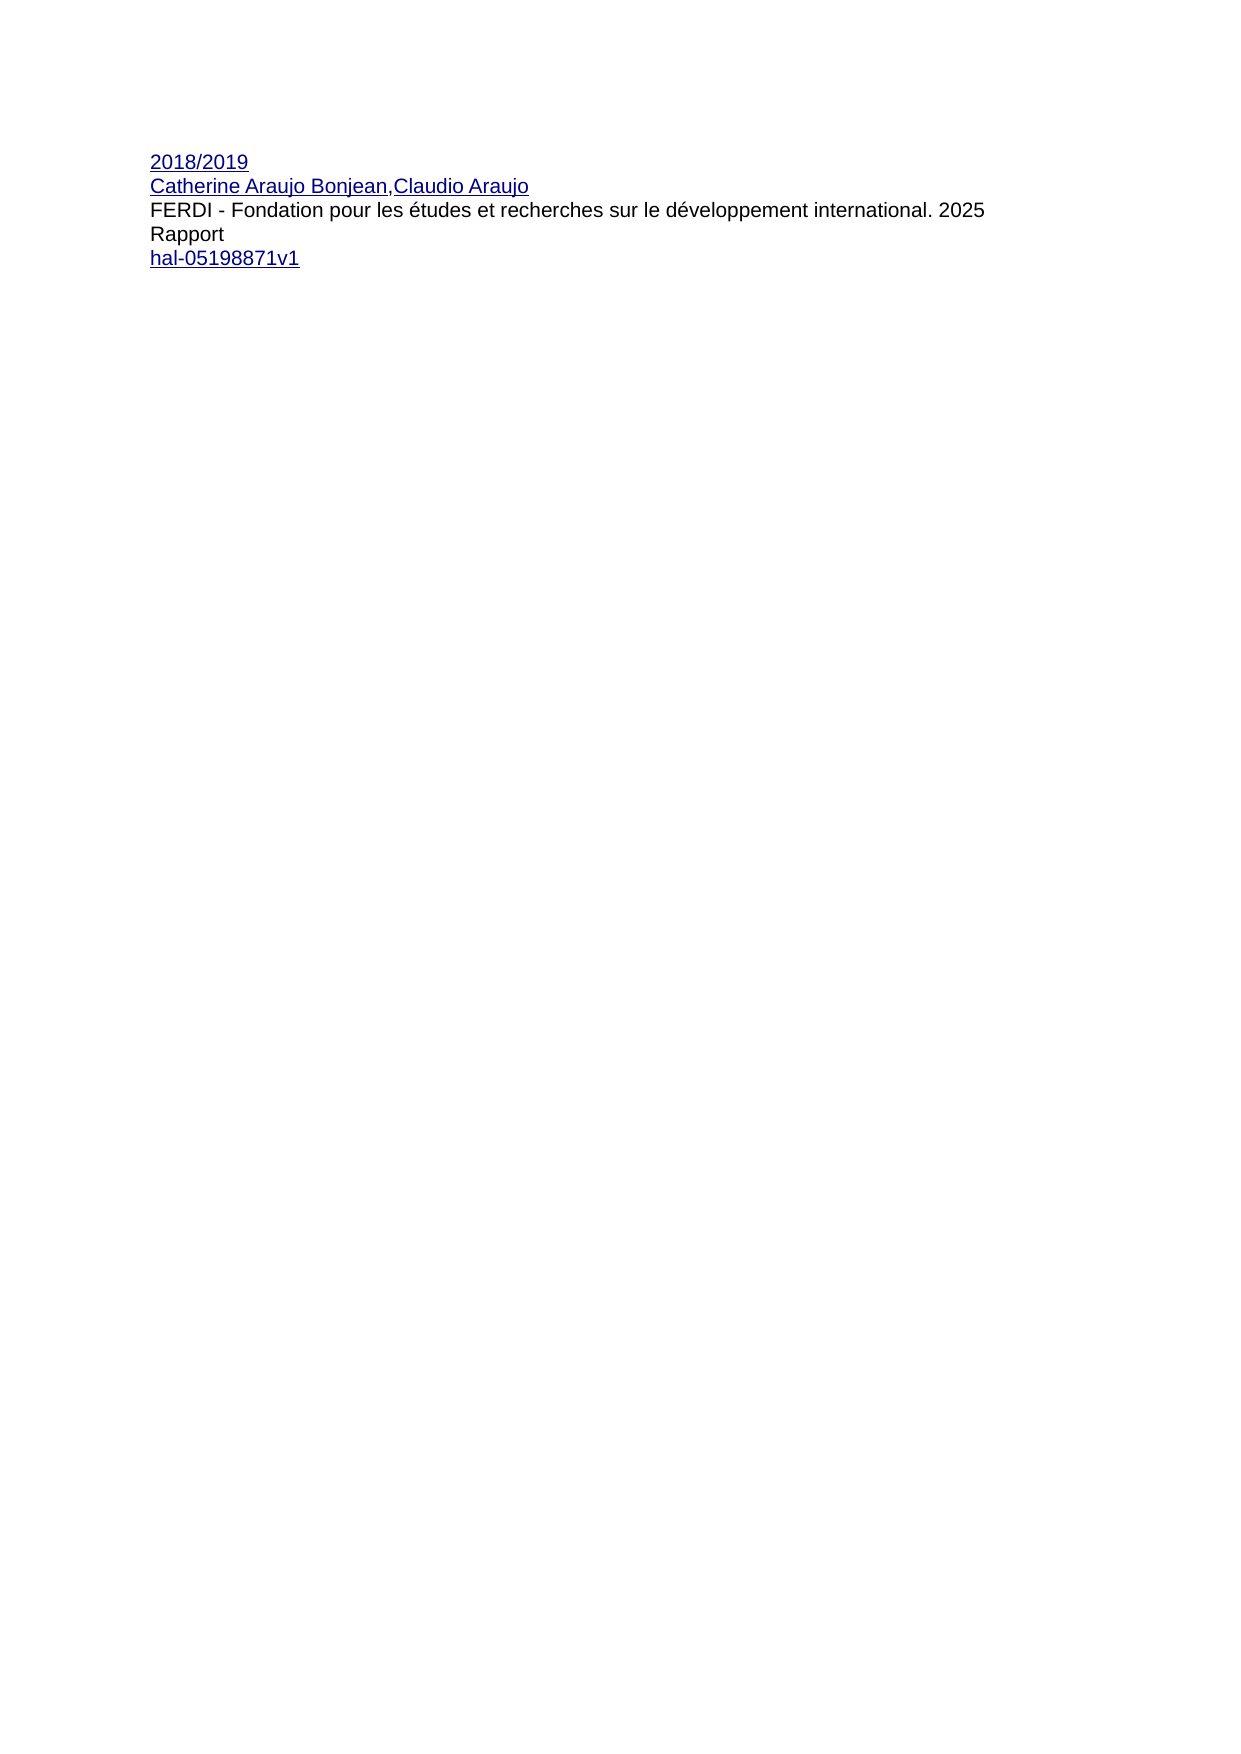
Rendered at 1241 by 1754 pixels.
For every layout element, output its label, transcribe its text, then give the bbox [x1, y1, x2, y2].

table_header Sécurité alimentaire dans les pays de l’UEMOA: les enseignements des enquêtes EHCVM de 2018/2019 Catherine Araujo Bonjean,Claudio Araujo FERDI - Fondation pour les études et recherches sur le développement international. 2025 Rapport hal-05198871v1 [150, 150, 1090, 270]
